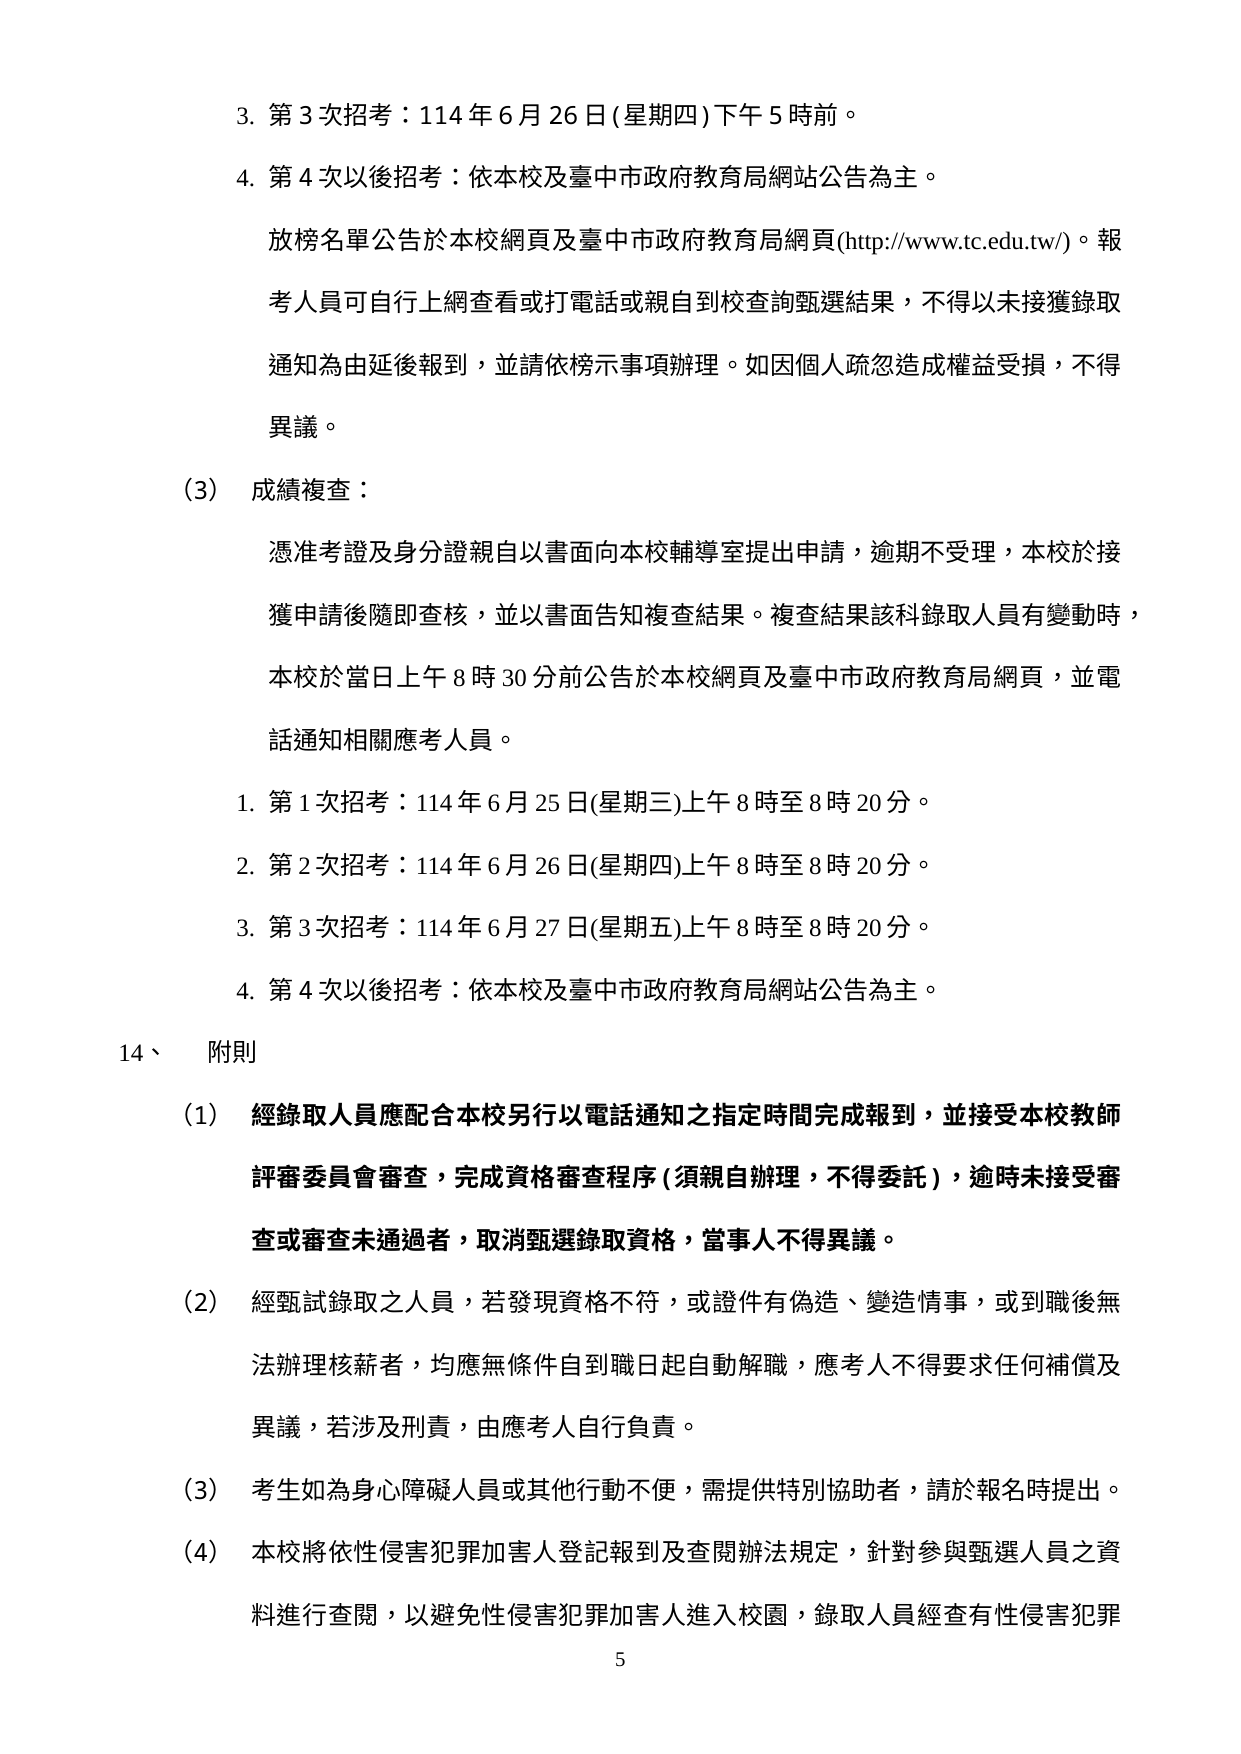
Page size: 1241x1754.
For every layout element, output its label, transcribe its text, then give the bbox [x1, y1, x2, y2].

list 第4次以後招考：依本校及臺中市政府教育局網站公告為主。 [236, 134, 1122, 197]
list 經錄取人員應配合本校另行以電話通知之指定時間完成報到，並接受本校教師評審委員會審查，完成資格審查程序(須親自辦理，不得委託)，逾時未接受審查或審查未通過者，取消甄選錄取資格，當事人不得異議。 [168, 1072, 1122, 1259]
list 第3次招考：114年6月27日(星期五)上午8時至8時20分。 [236, 884, 1122, 947]
list 第3次招考：114年6月26日(星期四)下午5時前。 [236, 72, 1122, 134]
text 憑准考證及身分證親自以書面向本校輔導室提出申請，逾期不受理，本校於接獲申請後隨即查核，並以書面告知複查結果。複查結果該科錄取人員有變動時，本校於當日上午8時30分前公告於本校網頁及臺中市政府教育局網頁，並電話通知相關應考人員。 [268, 509, 1122, 759]
list 附則 [118, 1009, 1122, 1072]
list 考生如為身心障礙人員或其他行動不便，需提供特別協助者，請於報名時提出。 [168, 1447, 1122, 1509]
list 成績複查： [168, 447, 1122, 509]
list 本校將依性侵害犯罪加害人登記報到及查閱辦法規定，針對參與甄選人員之資料進行查閱，以避免性侵害犯罪加害人進入校園，錄取人員經查有性侵害犯罪 [168, 1509, 1122, 1634]
list 經甄試錄取之人員，若發現資格不符，或證件有偽造、變造情事，或到職後無法辦理核薪者，均應無條件自到職日起自動解職，應考人不得要求任何補償及異議，若涉及刑責，由應考人自行負責。 [168, 1259, 1122, 1447]
list 第1次招考：114年6月25日(星期三)上午8時至8時20分。 [236, 759, 1122, 822]
list 第2次招考：114年6月26日(星期四)上午8時至8時20分。 [236, 822, 1122, 884]
list 第4次以後招考：依本校及臺中市政府教育局網站公告為主。 [236, 947, 1122, 1009]
text 放榜名單公告於本校網頁及臺中市政府教育局網頁(http://www.tc.edu.tw/)。報考人員可自行上網查看或打電話或親自到校查詢甄選結果，不得以未接獲錄取通知為由延後報到，並請依榜示事項辦理。如因個人疏忽造成權益受損，不得異議。 [268, 197, 1122, 447]
